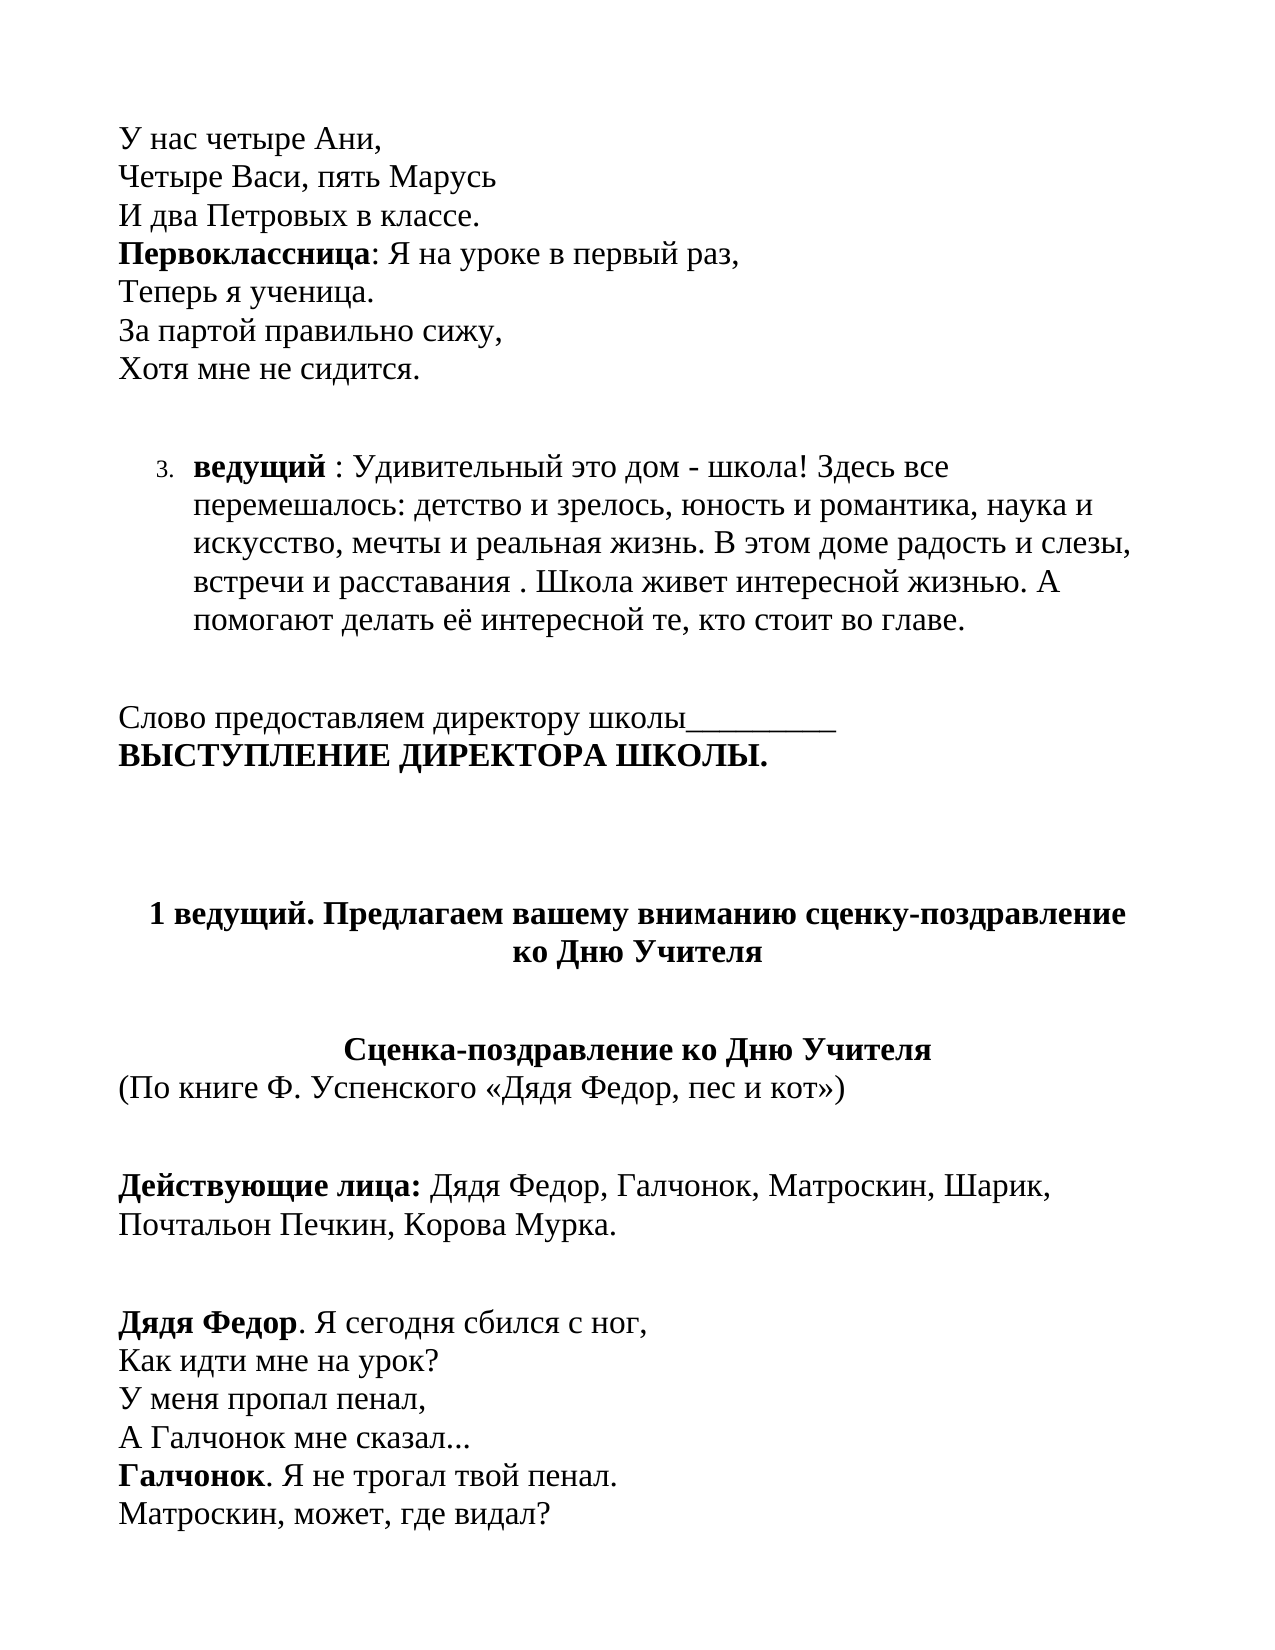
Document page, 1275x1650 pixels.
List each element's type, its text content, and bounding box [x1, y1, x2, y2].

text И два Петровых в классе. [118, 195, 1157, 233]
text У меня пропал пенал, [118, 1378, 1157, 1417]
text Теперь я ученица. [118, 271, 1157, 310]
text Первоклассница: Я на уроке в первый раз, [118, 233, 1157, 271]
text Слово предоставляем директору школы_________ [118, 697, 1157, 736]
text Четыре Васи, пять Марусь [118, 156, 1157, 195]
text У нас четыре Ани, [118, 118, 1157, 156]
text 1 ведущий. Предлагаем вашему вниманию сценку-поздравление [118, 893, 1157, 931]
text ВЫСТУПЛЕНИЕ ДИРЕКТОРА ШКОЛЫ. [118, 736, 1157, 774]
text (По книге Ф. Успенского «Дядя Федор, пес и кот») [118, 1068, 1157, 1106]
text Хотя мне не сидится. [118, 348, 1157, 386]
text Как идти мне на урок? [118, 1340, 1157, 1378]
text ко Дню Учителя [118, 931, 1157, 970]
text Галчонок. Я не трогал твой пенал. [118, 1455, 1157, 1493]
text Сценка-поздравление ко Дню Учителя [118, 1029, 1157, 1068]
list ведущий : Удивительный это дом - школа! Здесь все перемешалось: детство и зрелось, юность и романтика, наука и искусство, мечты и реальная жизнь. В этом доме радость и слезы, встречи и расставания . Школа живет интересной жизнью. А помогают делать её интересной те, кто стоит во главе. [156, 446, 1157, 638]
text За партой правильно сижу, [118, 310, 1157, 348]
text Действующие лица: Дядя Федор, Галчонок, Матроскин, Шарик, Почтальон Печкин, Корова Мурка. [118, 1166, 1157, 1242]
text А Галчонок мне сказал... [118, 1417, 1157, 1455]
text Дядя Федор. Я сегодня сбился с ног, [118, 1302, 1157, 1340]
text Матроскин, может, где видал? [118, 1493, 1157, 1532]
